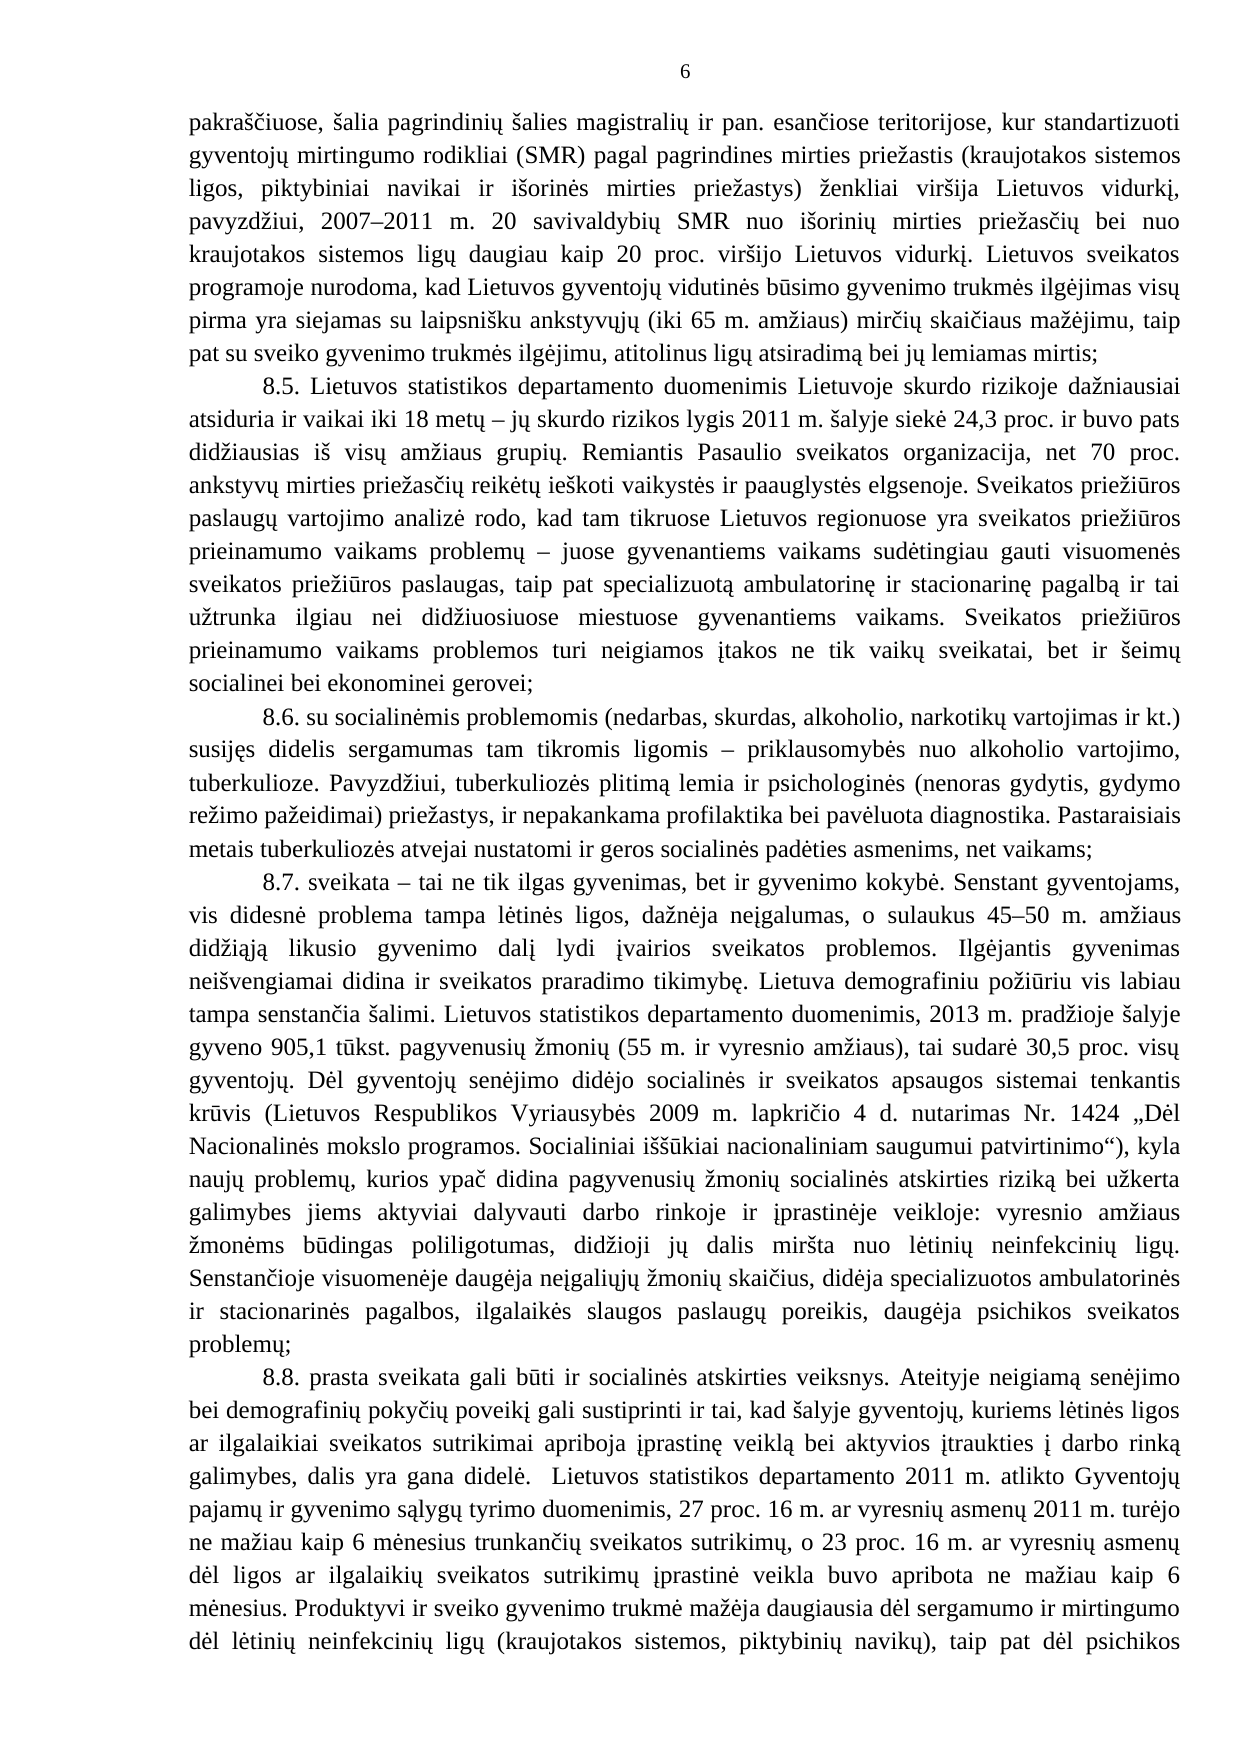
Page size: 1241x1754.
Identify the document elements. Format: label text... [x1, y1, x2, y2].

text 8.6. su socialinėmis problemomis (nedarbas, skurdas, alkoholio, narkotikų vartojimas ir kt.) susijęs didelis sergamumas tam tikromis ligomis – priklausomybės nuo alkoholio vartojimo, tuberkulioze. Pavyzdžiui, tuberkuliozės plitimą lemia ir psichologinės (nenoras gydytis, gydymo režimo pažeidimai) priežastys, ir nepakankama profilaktika bei pavėluota diagnostika. Pastaraisiais metais tuberkuliozės atvejai nustatomi ir geros socialinės padėties asmenims, net vaikams; [188, 702, 1181, 862]
text 8.7. sveikata – tai ne tik ilgas gyvenimas, bet ir gyvenimo kokybė. Senstant gyventojams, vis didesnė problema tampa lėtinės ligos, dažnėja neįgalumas, o sulaukus 45–50 m. amžiaus didžiąją likusio gyvenimo dalį lydi įvairios sveikatos problemos. Ilgėjantis gyvenimas neišvengiamai didina ir sveikatos praradimo tikimybę. Lietuva demografiniu požiūriu vis labiau tampa senstančia šalimi. Lietuvos statistikos departamento duomenimis, 2013 m. pradžioje šalyje gyveno 905,1 tūkst. pagyvenusių žmonių (55 m. ir vyresnio amžiaus), tai sudarė 30,5 proc. visų gyventojų. Dėl gyventojų senėjimo didėjo socialinės ir sveikatos apsaugos sistemai tenkantis krūvis (Lietuvos Respublikos Vyriausybės 2009 m. lapkričio 4 d. nutarimas Nr. 1424 „Dėl Nacionalinės mokslo programos. Socialiniai iššūkiai nacionaliniam saugumui patvirtinimo“), kyla naujų problemų, kurios ypač didina pagyvenusių žmonių socialinės atskirties riziką bei užkerta galimybes jiems aktyviai dalyvauti darbo rinkoje ir įprastinėje veikloje: vyresnio amžiaus žmonėms būdingas poliligotumas, didžioji jų dalis miršta nuo lėtinių neinfekcinių ligų. Senstančioje visuomenėje daugėja neįgaliųjų žmonių skaičius, didėja specializuotos ambulatorinės ir stacionarinės pagalbos, ilgalaikės slaugos paslaugų poreikis, daugėja psichikos sveikatos problemų; [188, 867, 1181, 1358]
text 8.5. Lietuvos statistikos departamento duomenimis Lietuvoje skurdo rizikoje dažniausiai atsiduria ir vaikai iki 18 metų – jų skurdo rizikos lygis 2011 m. šalyje siekė 24,3 proc. ir buvo pats didžiausias iš visų amžiaus grupių. Remiantis Pasaulio sveikatos organizacija, net 70 proc. ankstyvų mirties priežasčių reikėtų ieškoti vaikystės ir paauglystės elgsenoje. Sveikatos priežiūros paslaugų vartojimo analizė rodo, kad tam tikruose Lietuvos regionuose yra sveikatos priežiūros prieinamumo vaikams problemų – juose gyvenantiems vaikams sudėtingiau gauti visuomenės sveikatos priežiūros paslaugas, taip pat specializuotą ambulatorinę ir stacionarinę pagalbą ir tai užtrunka ilgiau nei didžiuosiuose miestuose gyvenantiems vaikams. Sveikatos priežiūros prieinamumo vaikams problemos turi neigiamos įtakos ne tik vaikų sveikatai, bet ir šeimų socialinei bei ekonominei gerovei; [188, 371, 1181, 697]
text pakraščiuose, šalia pagrindinių šalies magistralių ir pan. esančiose teritorijose, kur standartizuoti gyventojų mirtingumo rodikliai (SMR) pagal pagrindines mirties priežastis (kraujotakos sistemos ligos, piktybiniai navikai ir išorinės mirties priežastys) ženkliai viršija Lietuvos vidurkį, pavyzdžiui, 2007–2011 m. 20 savivaldybių SMR nuo išorinių mirties priežasčių bei nuo kraujotakos sistemos ligų daugiau kaip 20 proc. viršijo Lietuvos vidurkį. Lietuvos sveikatos programoje nurodoma, kad Lietuvos gyventojų vidutinės būsimo gyvenimo trukmės ilgėjimas visų pirma yra siejamas su laipsnišku ankstyvųjų (iki 65 m. amžiaus) mirčių skaičiaus mažėjimu, taip pat su sveiko gyvenimo trukmės ilgėjimu, atitolinus ligų atsiradimą bei jų lemiamas mirtis; [188, 107, 1181, 367]
text 8.8. prasta sveikata gali būti ir socialinės atskirties veiksnys. Ateityje neigiamą senėjimo bei demografinių pokyčių poveikį gali sustiprinti ir tai, kad šalyje gyventojų, kuriems lėtinės ligos ar ilgalaikiai sveikatos sutrikimai apriboja įprastinę veiklą bei aktyvios įtraukties į darbo rinką galimybes, dalis yra gana didelė. Lietuvos statistikos departamento 2011 m. atlikto Gyventojų pajamų ir gyvenimo sąlygų tyrimo duomenimis, 27 proc. 16 m. ar vyresnių asmenų 2011 m. turėjo ne mažiau kaip 6 mėnesius trunkančių sveikatos sutrikimų, o 23 proc. 16 m. ar vyresnių asmenų dėl ligos ar ilgalaikių sveikatos sutrikimų įprastinė veikla buvo apribota ne mažiau kaip 6 mėnesius. Produktyvi ir sveiko gyvenimo trukmė mažėja daugiausia dėl sergamumo ir mirtingumo dėl lėtinių neinfekcinių ligų (kraujotakos sistemos, piktybinių navikų), taip pat dėl psichikos [188, 1362, 1181, 1655]
